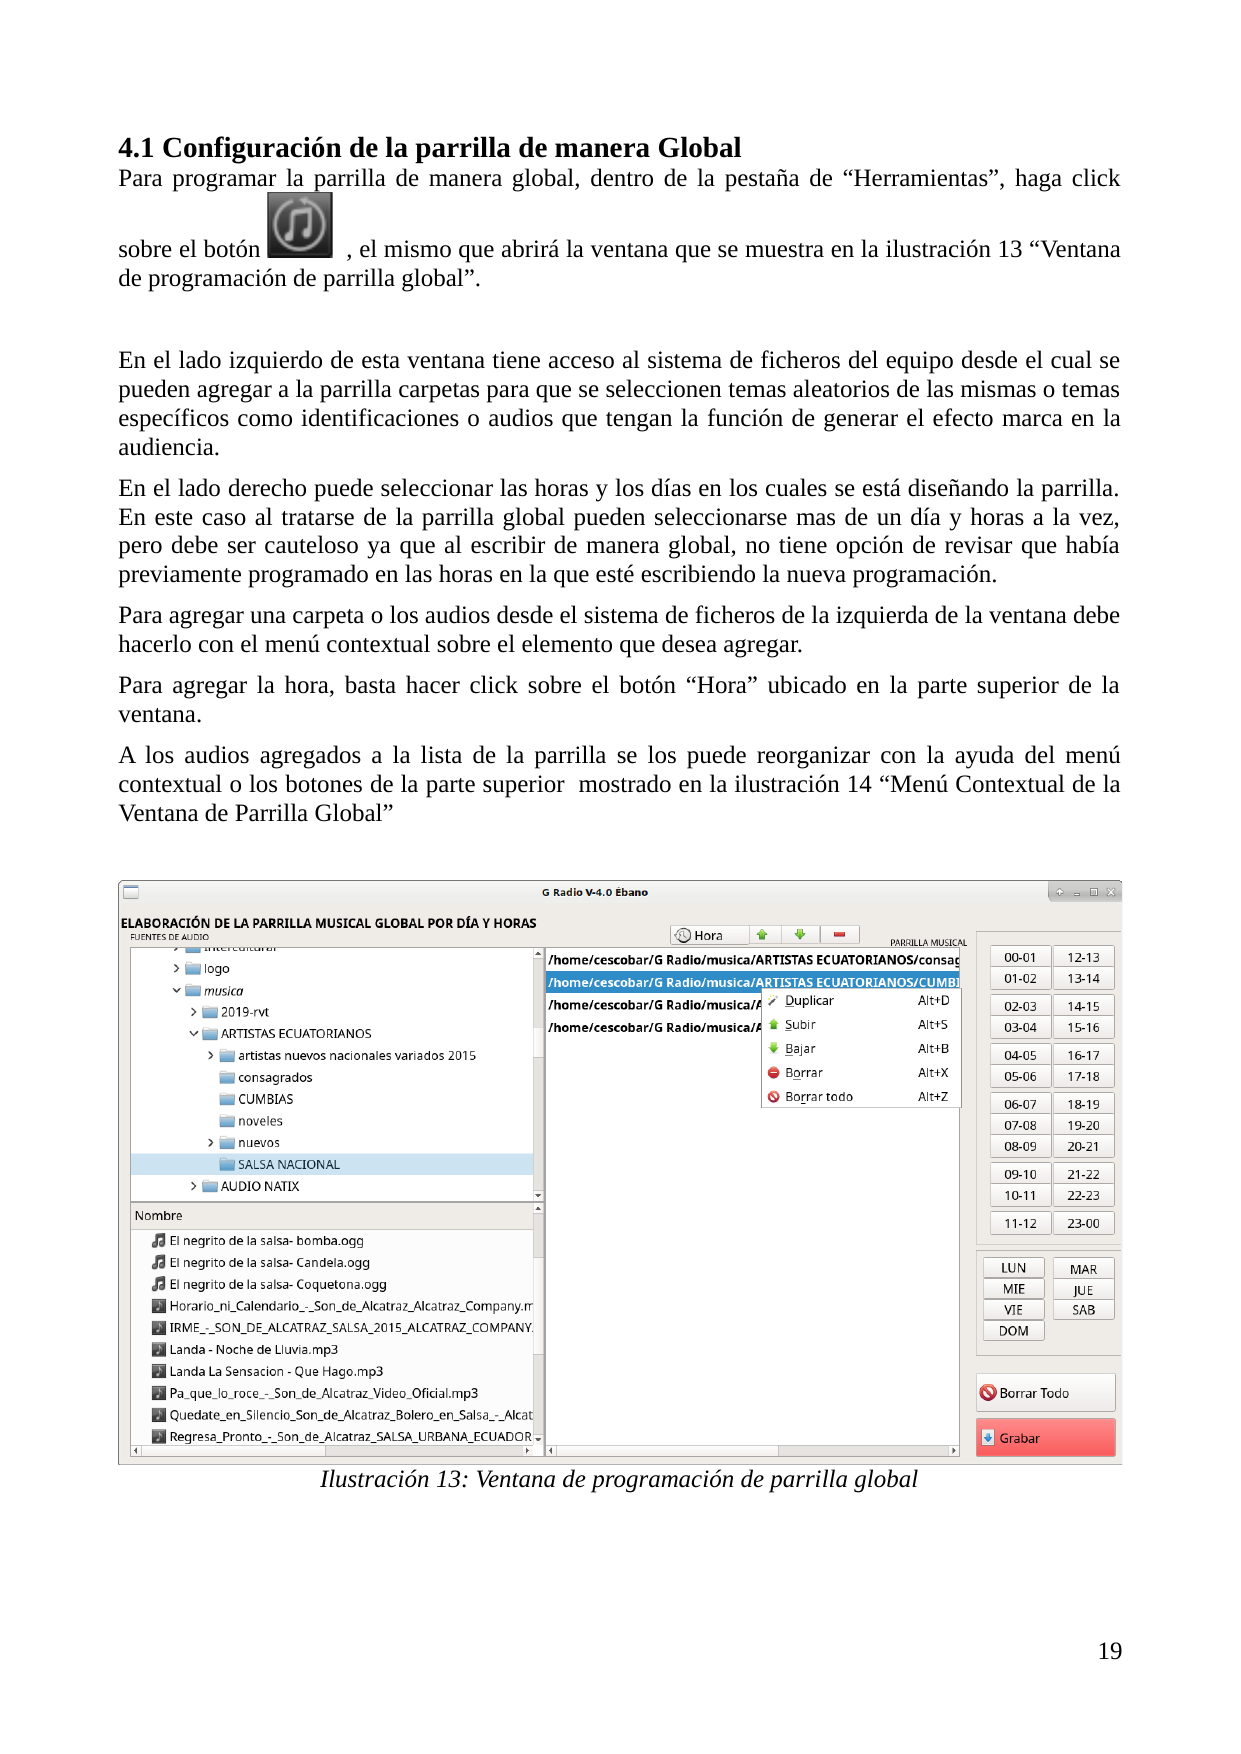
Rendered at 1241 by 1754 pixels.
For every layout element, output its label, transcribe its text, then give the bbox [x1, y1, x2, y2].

text En el lado derecho puede seleccionar las horas y los días en los cuales se está diseñando la parrilla. En este caso al tratarse de la parrilla global pueden seleccionarse mas de un día y horas a la vez, pero debe ser cauteloso ya que al escribir de manera global, no tiene opción de revisar que había previamente programado en las horas en la que esté escribiendo la nueva programación. [118, 473, 1122, 588]
picture [267, 192, 333, 258]
text En el lado izquierdo de esta ventana tiene acceso al sistema de ficheros del equipo desde el cual se pueden agregar a la parrilla carpetas para que se seleccionen temas aleatorios de las mismas o temas específicos como identificaciones o audios que tengan la función de generar el efecto marca en la audiencia. [118, 346, 1122, 461]
text Para agregar la hora, basta hacer click sobre el botón “Hora” ubicado en la parte superior de la ventana. [118, 671, 1122, 728]
picture [118, 880, 1123, 1465]
text Para programar la parrilla de manera global, dentro de la pestaña de “Herramientas”, haga click sobre el botón , el mismo que abrirá la ventana que se muestra en la ilustración 13 “Ventana de programación de parrilla global”. [118, 163, 1122, 292]
text Para agregar una carpeta o los audios desde el sistema de ficheros de la izquierda de la ventana debe hacerlo con el menú contextual sobre el elemento que desea agregar. [118, 601, 1122, 658]
text Ilustración 13: Ventana de programación de parrilla global [118, 1465, 1122, 1493]
text A los audios agregados a la lista de la parrilla se los puede reorganizar con la ayuda del menú contextual o los botones de la parte superior mostrado en la ilustración 14 “Menú Contextual de la Ventana de Parrilla Global” [118, 741, 1122, 827]
subtitle 4.1 Configuración de la parrilla de manera Global [118, 130, 1122, 163]
